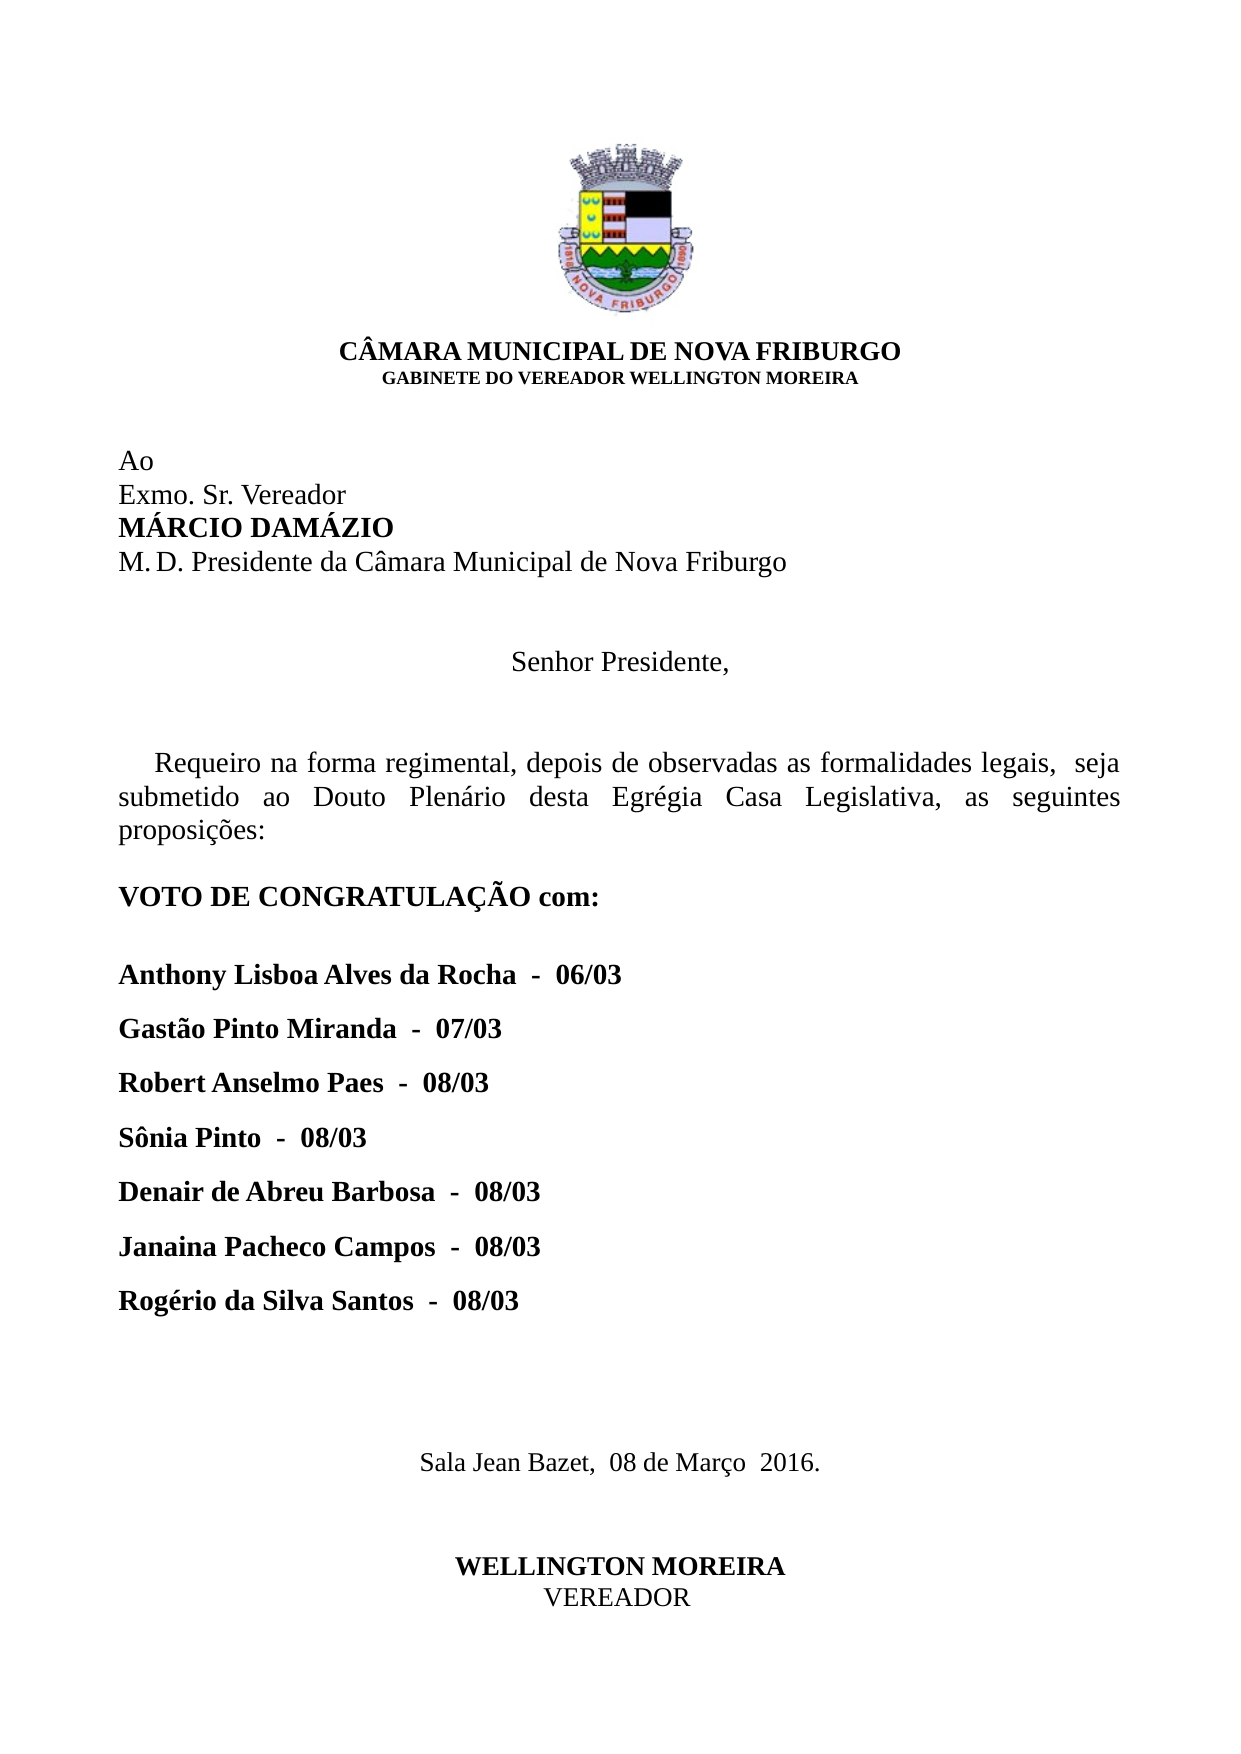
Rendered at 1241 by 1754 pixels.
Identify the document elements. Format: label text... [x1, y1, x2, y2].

picture [537, 127, 703, 327]
text WELLINGTON MOREIRA [118, 1550, 1122, 1581]
text Gastão Pinto Miranda - 07/03 [118, 1011, 1122, 1045]
text Sala Jean Bazet, 08 de Março 2016. [118, 1446, 1122, 1477]
text Senhor Presidente, [118, 644, 1122, 678]
list D. Presidente da Câmara Municipal de Nova Friburgo [118, 544, 1122, 577]
text Requeiro na forma regimental, depois de observadas as formalidades legais, seja submetido ao Douto Plenário desta Egrégia Casa Legislativa, as seguintes proposições: [118, 745, 1122, 846]
text Denair de Abreu Barbosa - 08/03 [118, 1174, 1122, 1208]
text GABINETE DO VEREADOR WELLINGTON MOREIRA [118, 367, 1122, 388]
text Anthony Lisboa Alves da Rocha - 06/03 [118, 957, 1122, 990]
text VOTO DE CONGRATULAÇÃO com: [118, 879, 1122, 913]
text Rogério da Silva Santos - 08/03 [118, 1283, 1122, 1317]
text Janaina Pacheco Campos - 08/03 [118, 1229, 1122, 1262]
text Ao [118, 443, 1122, 477]
text Sônia Pinto - 08/03 [118, 1120, 1122, 1153]
text MÁRCIO DAMÁZIO [118, 510, 1122, 544]
text VEREADOR [118, 1581, 1122, 1612]
text Exmo. Sr. Vereador [118, 477, 1122, 510]
text CÂMARA MUNICIPAL DE NOVA FRIBURGO [118, 335, 1122, 367]
text Robert Anselmo Paes - 08/03 [118, 1066, 1122, 1099]
